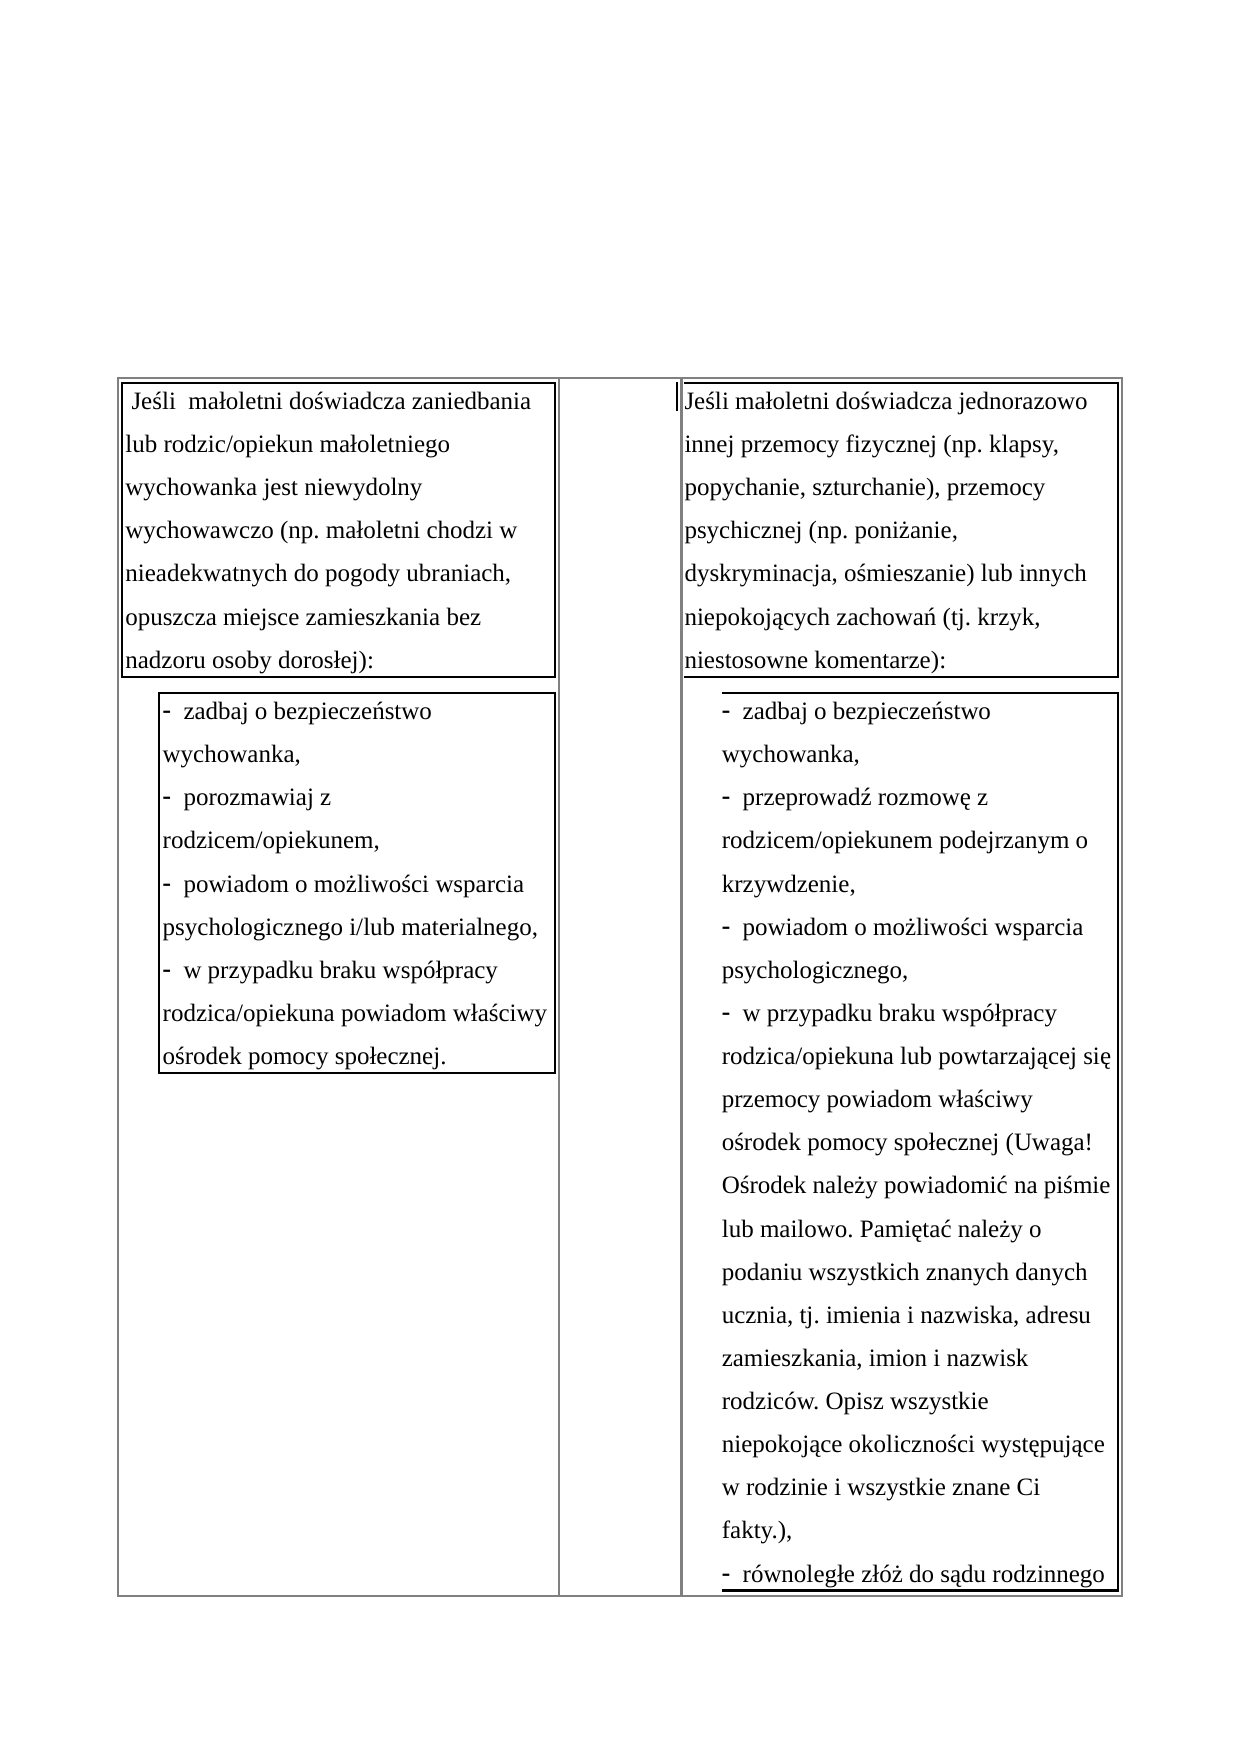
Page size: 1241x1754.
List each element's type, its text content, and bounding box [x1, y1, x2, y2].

table_header Jeśli małoletni doświadcza zaniedbania lub rodzic/opiekun małoletniego wychowanka jest niewydolny wychowawczo (np. małoletni chodzi w nieadekwatnych do pogody ubraniach, opuszcza miejsce zamieszkania bez nadzoru osoby dorosłej): - zadbaj o bezpieczeństwo wychowanka, - porozmawiaj z rodzicem/opiekunem, - powiadom o możliwości wsparcia psychologicznego i/lub materialnego, - w przypadku braku współpracy rodzica/opiekuna powiadom właściwy ośrodek pomocy społecznej. [119, 379, 558, 1594]
table_header Jeśli małoletni doświadcza jednorazowo innej przemocy fizycznej (np. klapsy, popychanie, szturchanie), przemocy psychicznej (np. poniżanie, dyskryminacja, ośmieszanie) lub innych niepokojących zachowań (tj. krzyk, niestosowne komentarze): - zadbaj o bezpieczeństwo wychowanka, - przeprowadź rozmowę z rodzicem/opiekunem podejrzanym o krzywdzenie, - powiadom o możliwości wsparcia psychologicznego, - w przypadku braku współpracy rodzica/opiekuna lub powtarzającej się przemocy powiadom właściwy ośrodek pomocy społecznej (Uwaga! Ośrodek należy powiadomić na piśmie lub mailowo. Pamiętać należy o podaniu wszystkich znanych danych ucznia, tj. imienia i nazwiska, adresu zamieszkania, imion i nazwisk rodziców. Opisz wszystkie niepokojące okoliczności występujące w rodzinie i wszystkie znane Ci fakty.), - równoległe złóż do sądu rodzinnego [683, 379, 1121, 1594]
table_header [560, 379, 680, 1594]
